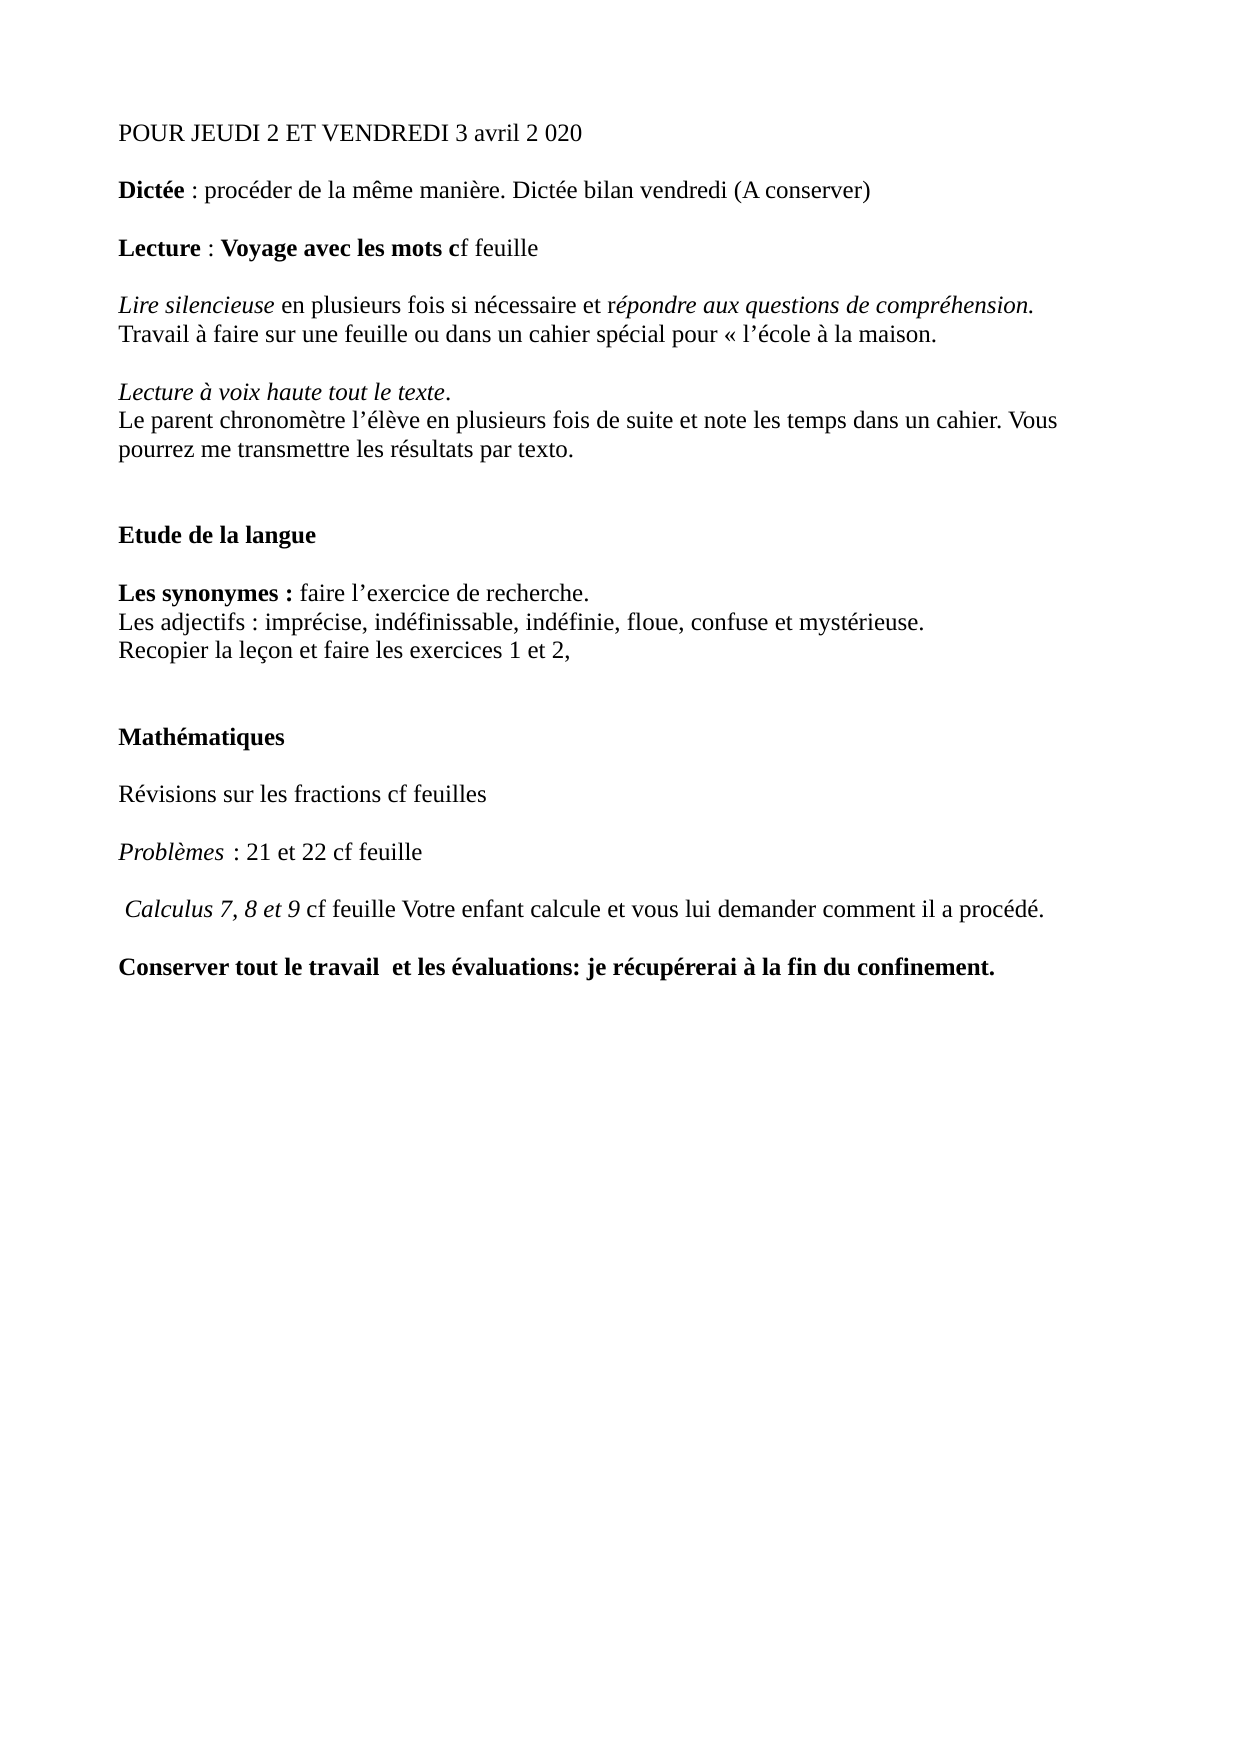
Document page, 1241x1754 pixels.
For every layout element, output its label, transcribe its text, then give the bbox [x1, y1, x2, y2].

text Conserver tout le travail et les évaluations: je récupérerai à la fin du confinement. [118, 952, 1122, 981]
text Lire silencieuse en plusieurs fois si nécessaire et répondre aux questions de compréhension. [118, 291, 1122, 319]
text Travail à faire sur une feuille ou dans un cahier spécial pour « l’école à la maison. [118, 319, 1122, 348]
text Les adjectifs : imprécise, indéfinissable, indéfinie, floue, confuse et mystérieuse. [118, 607, 1122, 636]
text Le parent chronomètre l’élève en plusieurs fois de suite et note les temps dans un cahier. Vous pourrez me transmettre les résultats par texto. [118, 406, 1122, 463]
text Recopier la leçon et faire les exercices 1 et 2, [118, 636, 1122, 664]
text POUR JEUDI 2 ET VENDREDI 3 avril 2 020 [118, 118, 1122, 147]
text Mathématiques [118, 722, 1122, 751]
text Lecture : Voyage avec les mots cf feuille [118, 233, 1122, 262]
text Lecture à voix haute tout le texte. [118, 377, 1122, 406]
text Les synonymes : faire l’exercice de recherche. [118, 578, 1122, 607]
text Problèmes : 21 et 22 cf feuille [118, 837, 1122, 866]
text Révisions sur les fractions cf feuilles [118, 779, 1122, 808]
text Dictée : procéder de la même manière. Dictée bilan vendredi (A conserver) [118, 176, 1122, 204]
text Etude de la langue [118, 521, 1122, 549]
text Calculus 7, 8 et 9 cf feuille Votre enfant calcule et vous lui demander comment il a procédé. [118, 894, 1122, 923]
